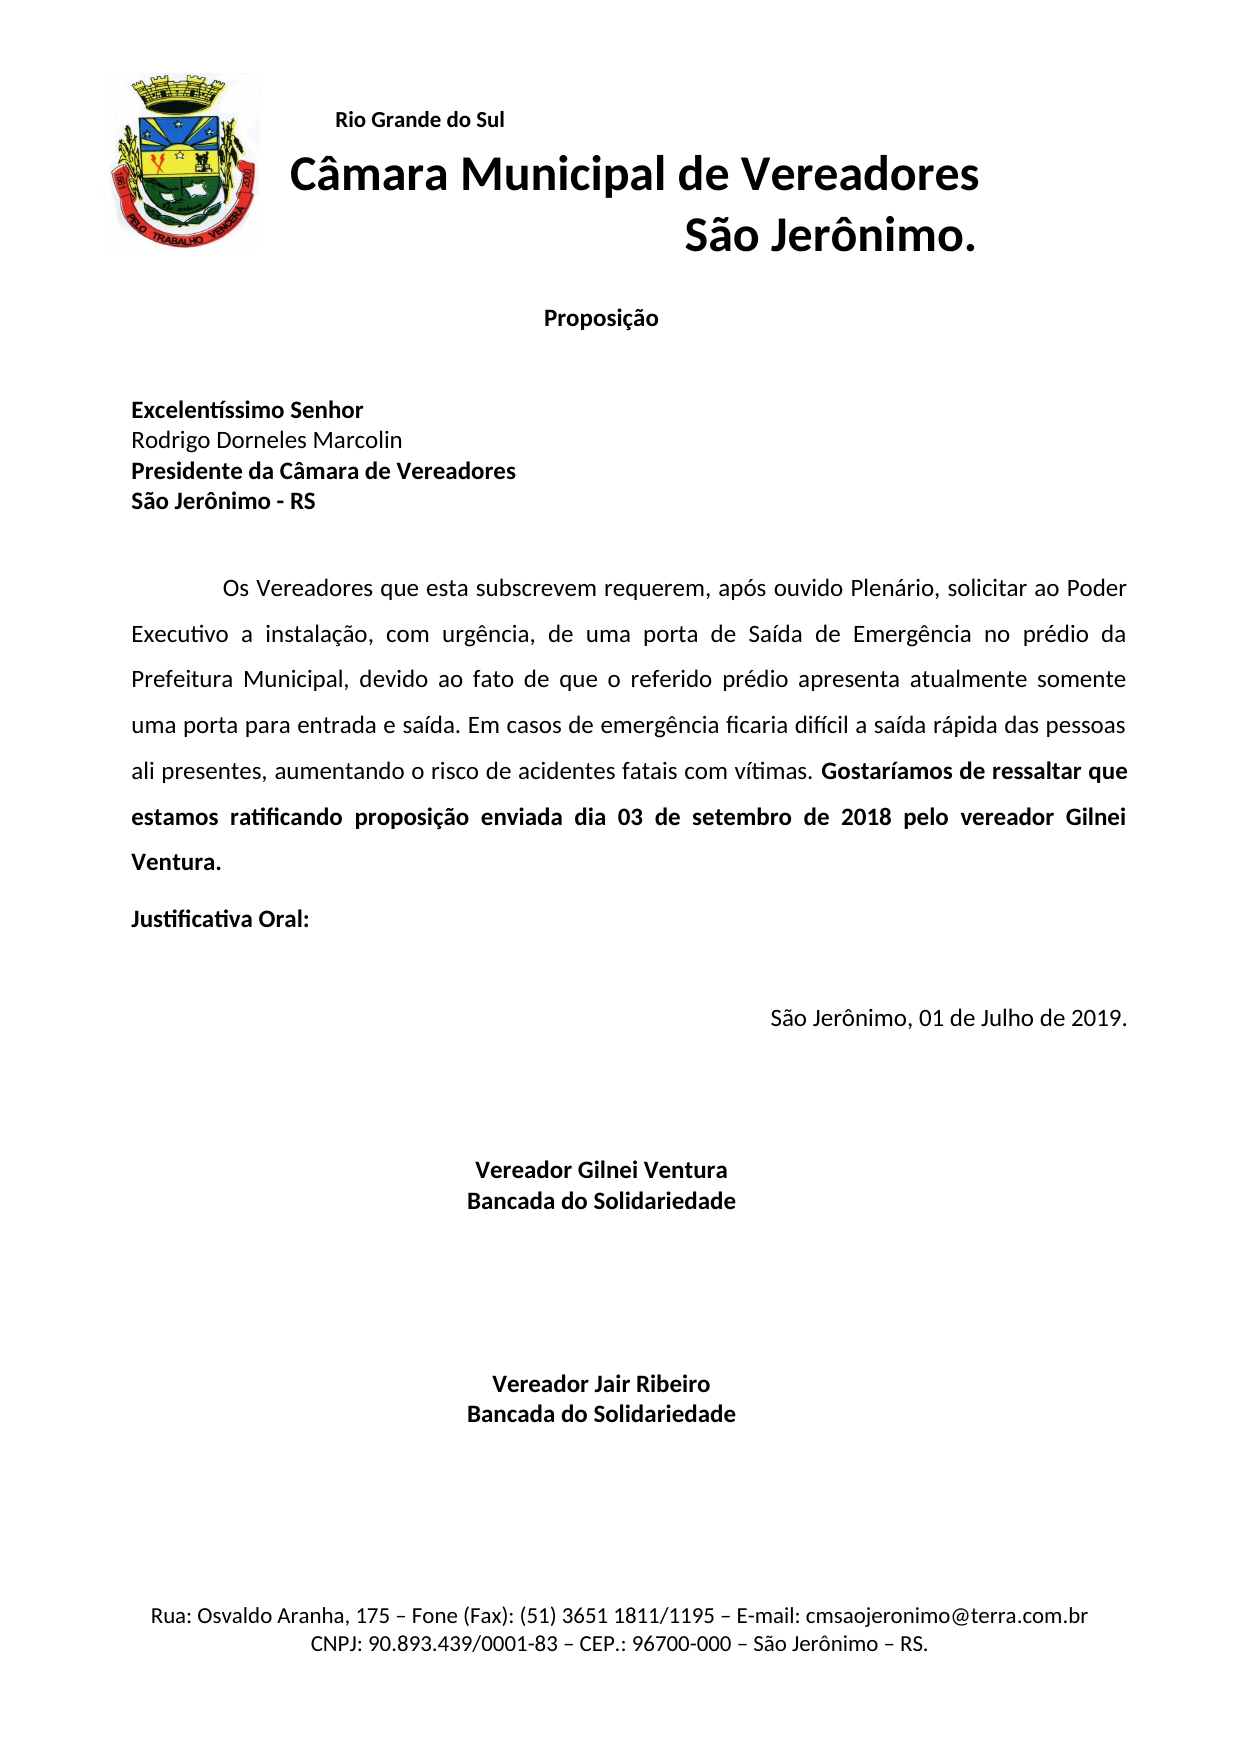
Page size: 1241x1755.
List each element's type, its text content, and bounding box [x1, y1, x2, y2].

text Excelentíssimo Senhor [131, 394, 1128, 424]
text Vereador Gilnei Ventura [75, 1154, 1128, 1185]
text São Jerônimo, 01 de Julho de 2019. [131, 1002, 1128, 1032]
text Rodrigo Dorneles Marcolin [131, 424, 1128, 455]
text Presidente da Câmara de Vereadores [131, 455, 1128, 486]
text Bancada do Solidariedade [75, 1398, 1128, 1429]
text Bancada do Solidariedade [75, 1185, 1128, 1215]
text Vereador Jair Ribeiro [75, 1368, 1128, 1398]
text Proposição [75, 302, 1128, 333]
text Os Vereadores que esta subscrevem requerem, após ouvido Plenário, solicitar ao Poder Executivo a instalação, com urgência, de uma porta de Saída de Emergência no prédio da Prefeitura Municipal, devido ao fato de que o referido prédio apresenta atualmente somente uma porta para entrada e saída. Em casos de emergência ficaria difícil a saída rápida das pessoas ali presentes, aumentando o risco de acidentes fatais com vítimas. Gostaríamos de ressaltar que estamos ratificando proposição enviada dia 03 de setembro de 2018 pelo vereador Gilnei Ventura. [131, 572, 1128, 877]
text Justificativa Oral: [75, 903, 1128, 933]
text São Jerônimo - RS [131, 486, 1128, 516]
